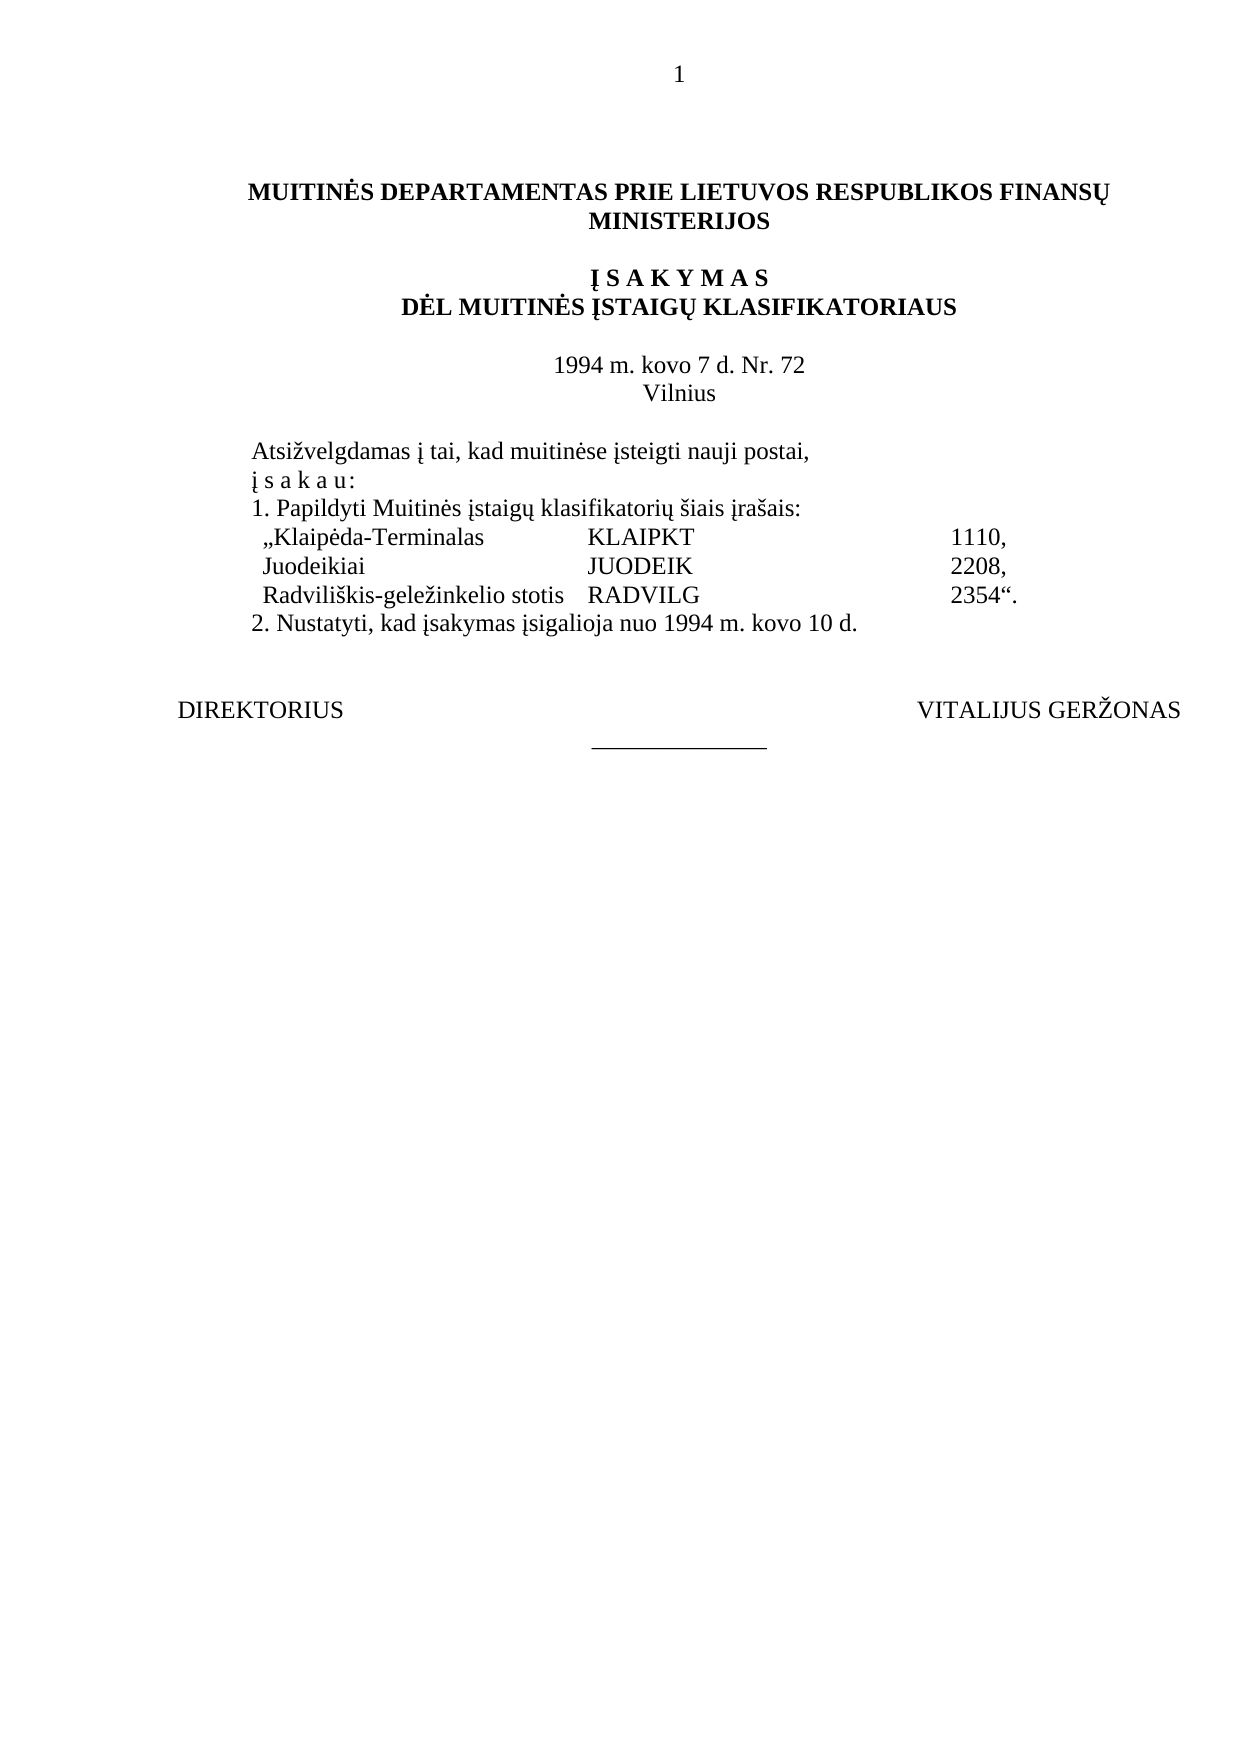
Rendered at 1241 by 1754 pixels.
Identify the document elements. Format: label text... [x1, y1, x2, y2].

text DIREKTORIUS VITALIJUS GERŽONAS [177, 695, 1181, 723]
table_header KLAIPKT [576, 522, 939, 551]
table_cell Juodeikiai [177, 551, 576, 580]
text MUITINĖS DEPARTAMENTAS PRIE LIETUVOS RESPUBLIKOS FINANSŲ MINISTERIJOS [177, 177, 1181, 235]
text 2. Nustatyti, kad įsakymas įsigalioja nuo 1994 m. kovo 10 d. [177, 608, 1181, 637]
text DĖL MUITINĖS ĮSTAIGŲ KLASIFIKATORIAUS [177, 292, 1181, 321]
text įsakau: [177, 465, 1181, 493]
table_cell JUODEIK [576, 551, 939, 580]
table_header „Klaipėda-Terminalas [177, 522, 576, 551]
table_cell RADVILG [576, 580, 939, 608]
text Atsižvelgdamas į tai, kad muitinėse įsteigti nauji postai, [177, 436, 1181, 465]
text ______________ [177, 723, 1181, 752]
text Vilnius [177, 378, 1181, 407]
table_cell Radviliškis-geležinkelio stotis [177, 580, 576, 608]
text 1994 m. kovo 7 d. Nr. 72 [177, 350, 1181, 378]
table_cell 2208, [939, 551, 1181, 580]
text 1. Papildyti Muitinės įstaigų klasifikatorių šiais įrašais: [177, 493, 1181, 522]
table_cell 2354“. [939, 580, 1181, 608]
table_header 1110, [939, 522, 1181, 551]
text Į S A K Y M A S [177, 263, 1181, 292]
